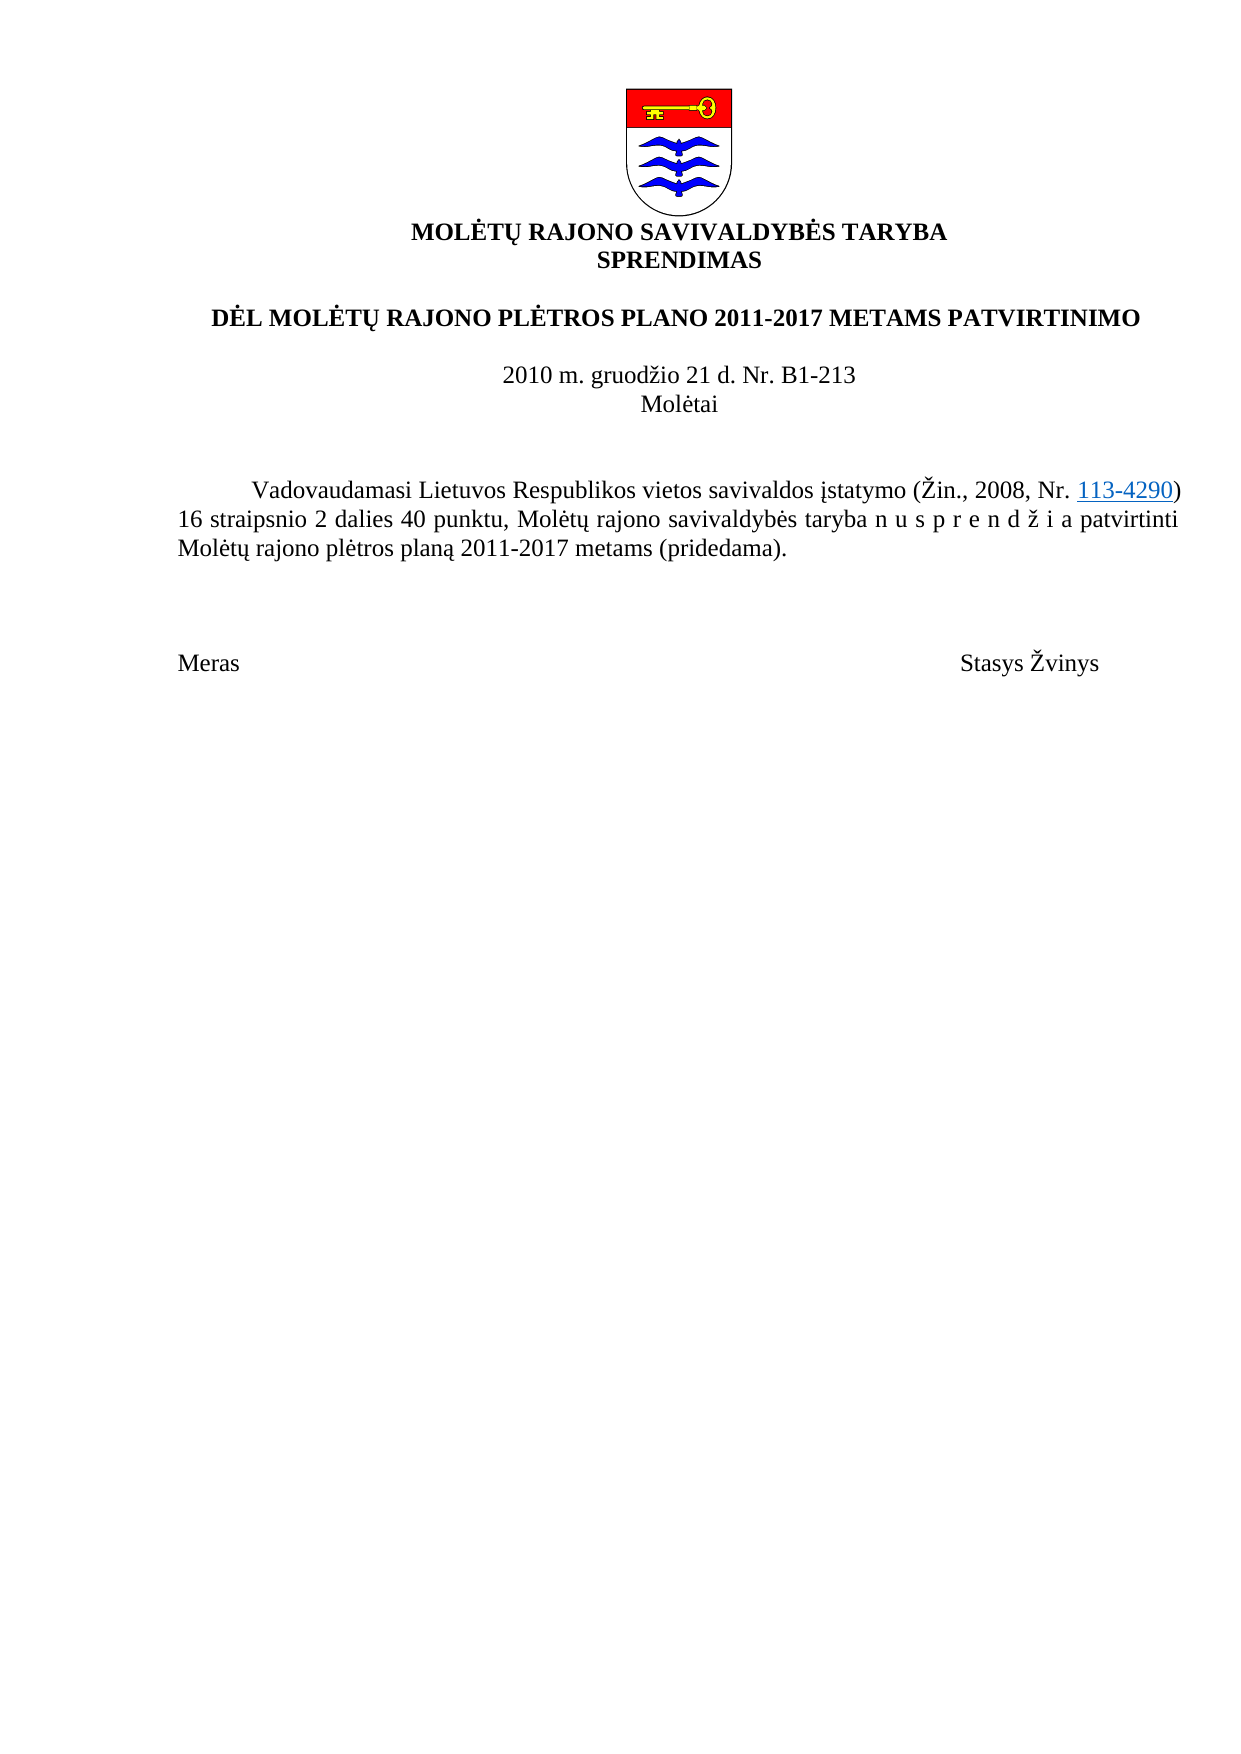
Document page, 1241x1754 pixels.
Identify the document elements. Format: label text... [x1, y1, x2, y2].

text 2010 m. gruodžio 21 d. Nr. B1-213 [177, 361, 1181, 389]
text Molėtai [177, 389, 1181, 418]
text SPRENDIMAS [177, 246, 1181, 274]
text Vadovaudamasi Lietuvos Respublikos vietos savivaldos įstatymo (Žin., 2008, Nr. 113-4290) 16 straipsnio 2 dalies 40 punktu, Molėtų rajono savivaldybės taryba n u s p r e n d ž i a patvirtinti Molėtų rajono plėtros planą 2011-2017 metams (pridedama). [177, 476, 1181, 562]
text MOLĖTŲ RAJONO SAVIVALDYBĖS TARYBA [177, 217, 1181, 246]
text Dėl MOLĖTŲ RAJONO PLĖTROS PLANO 2011-2017 METAMS PATVIRTINIMO [177, 303, 1181, 332]
text Meras Stasys Žvinys [177, 648, 1181, 677]
